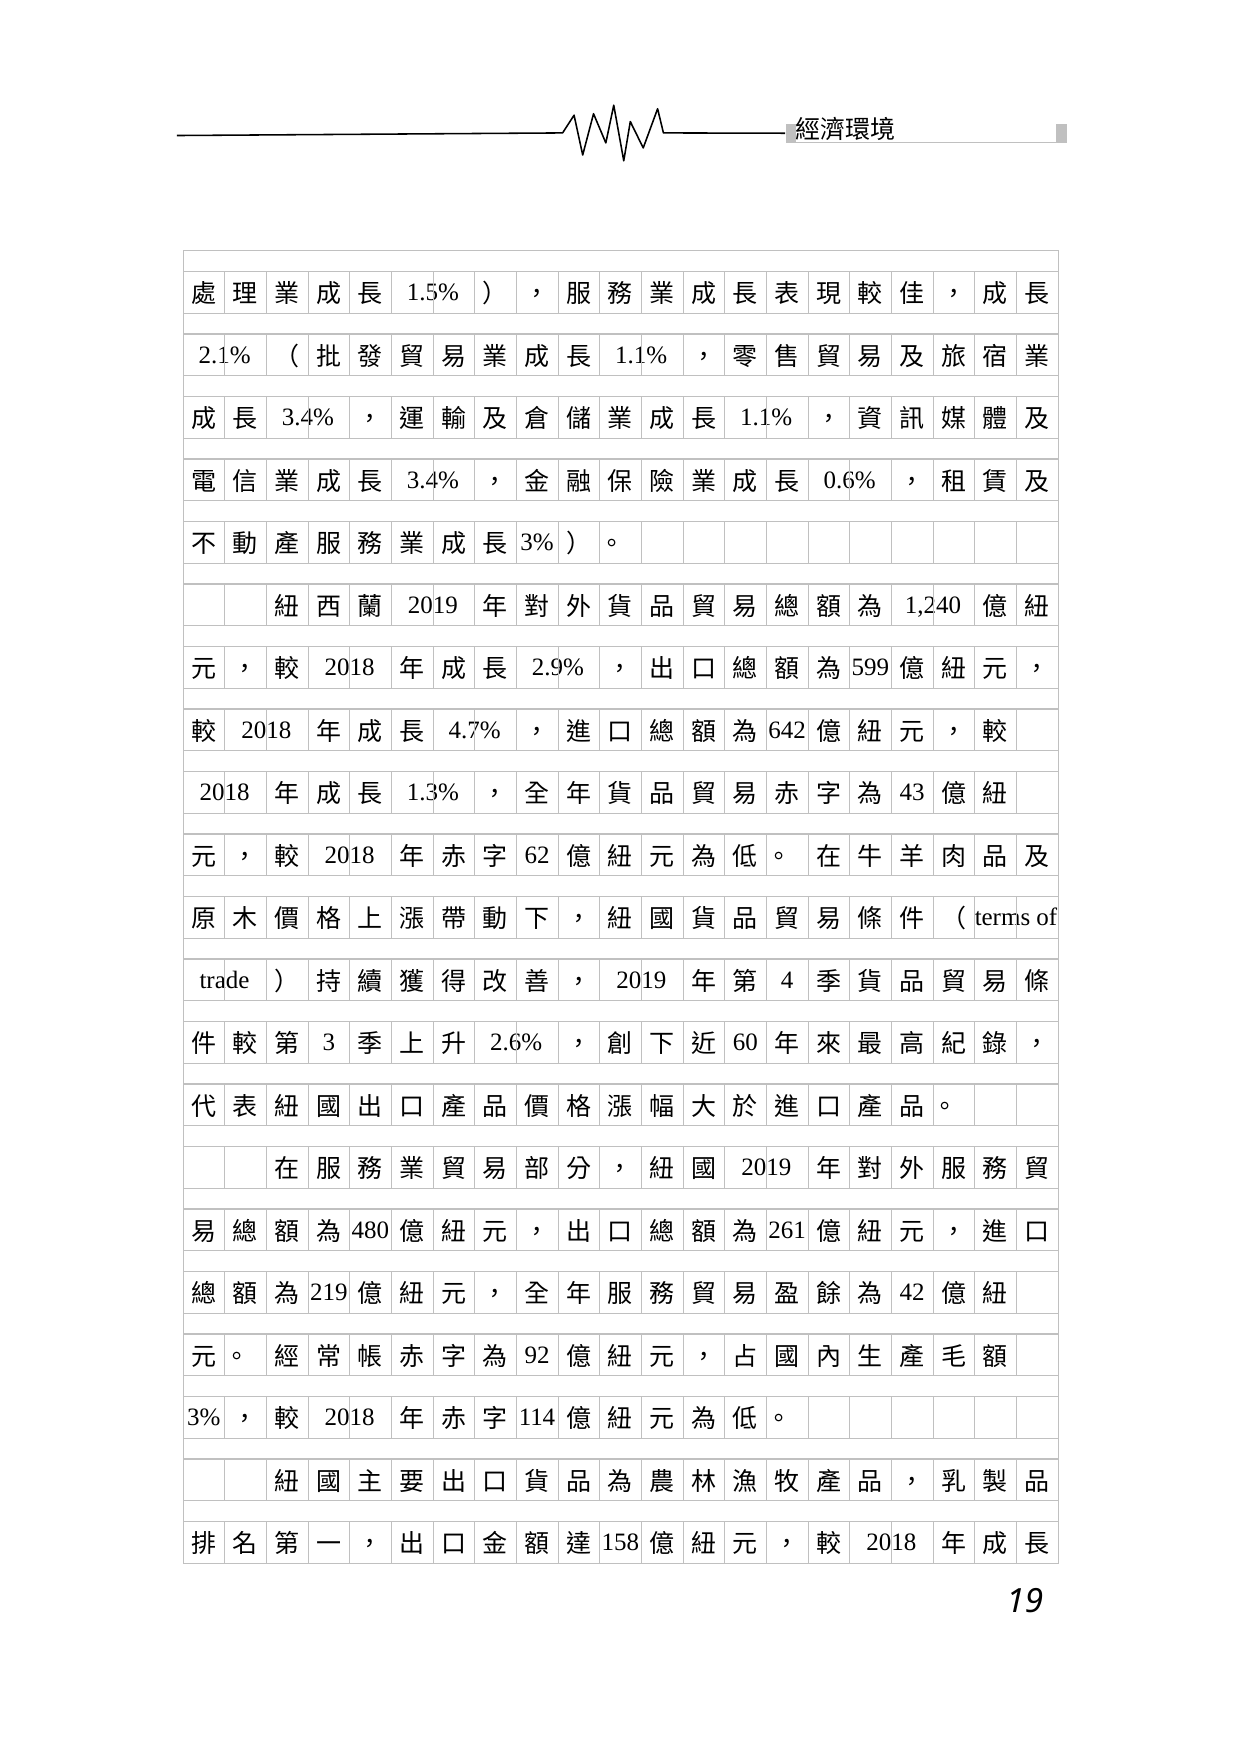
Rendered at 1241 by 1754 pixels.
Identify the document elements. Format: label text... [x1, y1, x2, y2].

text 紐國主要出口貨品為農林漁牧產品，乳製品排名第一，出口金額達158億紐元，較2018年成長11%，肉品及可食用內臟居次，出口金額為80億紐元，成長8.4%，原木及木材製品出口金額為50億紐元，負成長3.7%，水果出口金額為34億紐元，成長5.5%，穀類、奶及麵粉調製品出口金額為23億紐元，成長23%。 [184, 1501, 1058, 1521]
text 紐西蘭2019年對外貨品貿易總額為1,240億紐元，較2018年成長2.9%，出口總額為599億紐元，較2018年成長4.7%，進口總額為642億紐元，較2018年成長1.3%，全年貨品貿易赤字為43億紐元，較2018年赤字62億紐元為低。在牛羊肉品及原木價格上漲帶動下，紐國貨品貿易條件（terms of trade）持續獲得改善，2019年第4季貨品貿易條件較第3季上升2.6%，創下近60年來最高紀錄，代表紐國出口產品價格漲幅大於進口產品。 [184, 751, 1058, 771]
text 2019年紐國農林漁牧業產值約占整體經濟的6%，工業約占20%，服務業約占65%，農林漁牧業較2018年負成長0.2%，工業成長1.5%（製造業成長0.3%，營建業成長3.2%，水電瓦斯及廢棄物處理業成長1.5%），服務業成長表現較佳，成長2.1%（批發貿易業成長1.1%，零售貿易及旅宿業成長3.4%，運輸及倉儲業成長1.1%，資訊媒體及電信業成長3.4%，金融保險業成長0.6%，租賃及不動產服務業成長3%）。 [184, 376, 1058, 396]
text 紐西蘭2019年對外貨品貿易總額為1,240億紐元，較2018年成長2.9%，出口總額為599億紐元，較2018年成長4.7%，進口總額為642億紐元，較2018年成長1.3%，全年貨品貿易赤字為43億紐元，較2018年赤字62億紐元為低。在牛羊肉品及原木價格上漲帶動下，紐國貨品貿易條件（terms of trade）持續獲得改善，2019年第4季貨品貿易條件較第3季上升2.6%，創下近60年來最高紀錄，代表紐國出口產品價格漲幅大於進口產品。 [184, 1001, 1058, 1021]
text 2019年紐國農林漁牧業產值約占整體經濟的6%，工業約占20%，服務業約占65%，農林漁牧業較2018年負成長0.2%，工業成長1.5%（製造業成長0.3%，營建業成長3.2%，水電瓦斯及廢棄物處理業成長1.5%），服務業成長表現較佳，成長2.1%（批發貿易業成長1.1%，零售貿易及旅宿業成長3.4%，運輸及倉儲業成長1.1%，資訊媒體及電信業成長3.4%，金融保險業成長0.6%，租賃及不動產服務業成長3%）。 [184, 314, 1058, 333]
text 在服務業貿易部分，紐國2019年對外服務貿易總額為480億紐元，出口總額為261億紐元，進口總額為219億紐元，全年服務貿易盈餘為42億紐元。經常帳赤字為92億紐元，占國內生產毛額3%，較2018年赤字114億紐元為低。 [184, 1189, 1058, 1208]
text 紐西蘭2019年對外貨品貿易總額為1,240億紐元，較2018年成長2.9%，出口總額為599億紐元，較2018年成長4.7%，進口總額為642億紐元，較2018年成長1.3%，全年貨品貿易赤字為43億紐元，較2018年赤字62億紐元為低。在牛羊肉品及原木價格上漲帶動下，紐國貨品貿易條件（terms of trade）持續獲得改善，2019年第4季貨品貿易條件較第3季上升2.6%，創下近60年來最高紀錄，代表紐國出口產品價格漲幅大於進口產品。 [184, 1064, 1058, 1083]
text 紐西蘭2019年對外貨品貿易總額為1,240億紐元，較2018年成長2.9%，出口總額為599億紐元，較2018年成長4.7%，進口總額為642億紐元，較2018年成長1.3%，全年貨品貿易赤字為43億紐元，較2018年赤字62億紐元為低。在牛羊肉品及原木價格上漲帶動下，紐國貨品貿易條件（terms of trade）持續獲得改善，2019年第4季貨品貿易條件較第3季上升2.6%，創下近60年來最高紀錄，代表紐國出口產品價格漲幅大於進口產品。 [184, 689, 1058, 708]
text 在服務業貿易部分，紐國2019年對外服務貿易總額為480億紐元，出口總額為261億紐元，進口總額為219億紐元，全年服務貿易盈餘為42億紐元。經常帳赤字為92億紐元，占國內生產毛額3%，較2018年赤字114億紐元為低。 [184, 1126, 1058, 1146]
text 2019年紐國農林漁牧業產值約占整體經濟的6%，工業約占20%，服務業約占65%，農林漁牧業較2018年負成長0.2%，工業成長1.5%（製造業成長0.3%，營建業成長3.2%，水電瓦斯及廢棄物處理業成長1.5%），服務業成長表現較佳，成長2.1%（批發貿易業成長1.1%，零售貿易及旅宿業成長3.4%，運輸及倉儲業成長1.1%，資訊媒體及電信業成長3.4%，金融保險業成長0.6%，租賃及不動產服務業成長3%）。 [184, 251, 1058, 271]
text 在服務業貿易部分，紐國2019年對外服務貿易總額為480億紐元，出口總額為261億紐元，進口總額為219億紐元，全年服務貿易盈餘為42億紐元。經常帳赤字為92億紐元，占國內生產毛額3%，較2018年赤字114億紐元為低。 [184, 1314, 1058, 1333]
text 紐西蘭2019年對外貨品貿易總額為1,240億紐元，較2018年成長2.9%，出口總額為599億紐元，較2018年成長4.7%，進口總額為642億紐元，較2018年成長1.3%，全年貨品貿易赤字為43億紐元，較2018年赤字62億紐元為低。在牛羊肉品及原木價格上漲帶動下，紐國貨品貿易條件（terms of trade）持續獲得改善，2019年第4季貨品貿易條件較第3季上升2.6%，創下近60年來最高紀錄，代表紐國出口產品價格漲幅大於進口產品。 [184, 626, 1058, 646]
text 在服務業貿易部分，紐國2019年對外服務貿易總額為480億紐元，出口總額為261億紐元，進口總額為219億紐元，全年服務貿易盈餘為42億紐元。經常帳赤字為92億紐元，占國內生產毛額3%，較2018年赤字114億紐元為低。 [184, 1251, 1058, 1271]
text 紐西蘭2019年對外貨品貿易總額為1,240億紐元，較2018年成長2.9%，出口總額為599億紐元，較2018年成長4.7%，進口總額為642億紐元，較2018年成長1.3%，全年貨品貿易赤字為43億紐元，較2018年赤字62億紐元為低。在牛羊肉品及原木價格上漲帶動下，紐國貨品貿易條件（terms of trade）持續獲得改善，2019年第4季貨品貿易條件較第3季上升2.6%，創下近60年來最高紀錄，代表紐國出口產品價格漲幅大於進口產品。 [184, 876, 1058, 896]
text 紐西蘭2019年對外貨品貿易總額為1,240億紐元，較2018年成長2.9%，出口總額為599億紐元，較2018年成長4.7%，進口總額為642億紐元，較2018年成長1.3%，全年貨品貿易赤字為43億紐元，較2018年赤字62億紐元為低。在牛羊肉品及原木價格上漲帶動下，紐國貨品貿易條件（terms of trade）持續獲得改善，2019年第4季貨品貿易條件較第3季上升2.6%，創下近60年來最高紀錄，代表紐國出口產品價格漲幅大於進口產品。 [184, 939, 1058, 958]
text 2019年紐國農林漁牧業產值約占整體經濟的6%，工業約占20%，服務業約占65%，農林漁牧業較2018年負成長0.2%，工業成長1.5%（製造業成長0.3%，營建業成長3.2%，水電瓦斯及廢棄物處理業成長1.5%），服務業成長表現較佳，成長2.1%（批發貿易業成長1.1%，零售貿易及旅宿業成長3.4%，運輸及倉儲業成長1.1%，資訊媒體及電信業成長3.4%，金融保險業成長0.6%，租賃及不動產服務業成長3%）。 [184, 439, 1058, 458]
text 紐國主要出口貨品為農林漁牧產品，乳製品排名第一，出口金額達158億紐元，較2018年成長11%，肉品及可食用內臟居次，出口金額為80億紐元，成長8.4%，原木及木材製品出口金額為50億紐元，負成長3.7%，水果出口金額為34億紐元，成長5.5%，穀類、奶及麵粉調製品出口金額為23億紐元，成長23%。 [184, 1439, 1058, 1458]
text 2019年紐國農林漁牧業產值約占整體經濟的6%，工業約占20%，服務業約占65%，農林漁牧業較2018年負成長0.2%，工業成長1.5%（製造業成長0.3%，營建業成長3.2%，水電瓦斯及廢棄物處理業成長1.5%），服務業成長表現較佳，成長2.1%（批發貿易業成長1.1%，零售貿易及旅宿業成長3.4%，運輸及倉儲業成長1.1%，資訊媒體及電信業成長3.4%，金融保險業成長0.6%，租賃及不動產服務業成長3%）。 [184, 501, 1058, 521]
text 紐西蘭2019年對外貨品貿易總額為1,240億紐元，較2018年成長2.9%，出口總額為599億紐元，較2018年成長4.7%，進口總額為642億紐元，較2018年成長1.3%，全年貨品貿易赤字為43億紐元，較2018年赤字62億紐元為低。在牛羊肉品及原木價格上漲帶動下，紐國貨品貿易條件（terms of trade）持續獲得改善，2019年第4季貨品貿易條件較第3季上升2.6%，創下近60年來最高紀錄，代表紐國出口產品價格漲幅大於進口產品。 [184, 564, 1058, 583]
text 在服務業貿易部分，紐國2019年對外服務貿易總額為480億紐元，出口總額為261億紐元，進口總額為219億紐元，全年服務貿易盈餘為42億紐元。經常帳赤字為92億紐元，占國內生產毛額3%，較2018年赤字114億紐元為低。 [184, 1376, 1058, 1396]
text 紐西蘭2019年對外貨品貿易總額為1,240億紐元，較2018年成長2.9%，出口總額為599億紐元，較2018年成長4.7%，進口總額為642億紐元，較2018年成長1.3%，全年貨品貿易赤字為43億紐元，較2018年赤字62億紐元為低。在牛羊肉品及原木價格上漲帶動下，紐國貨品貿易條件（terms of trade）持續獲得改善，2019年第4季貨品貿易條件較第3季上升2.6%，創下近60年來最高紀錄，代表紐國出口產品價格漲幅大於進口產品。 [184, 814, 1058, 833]
